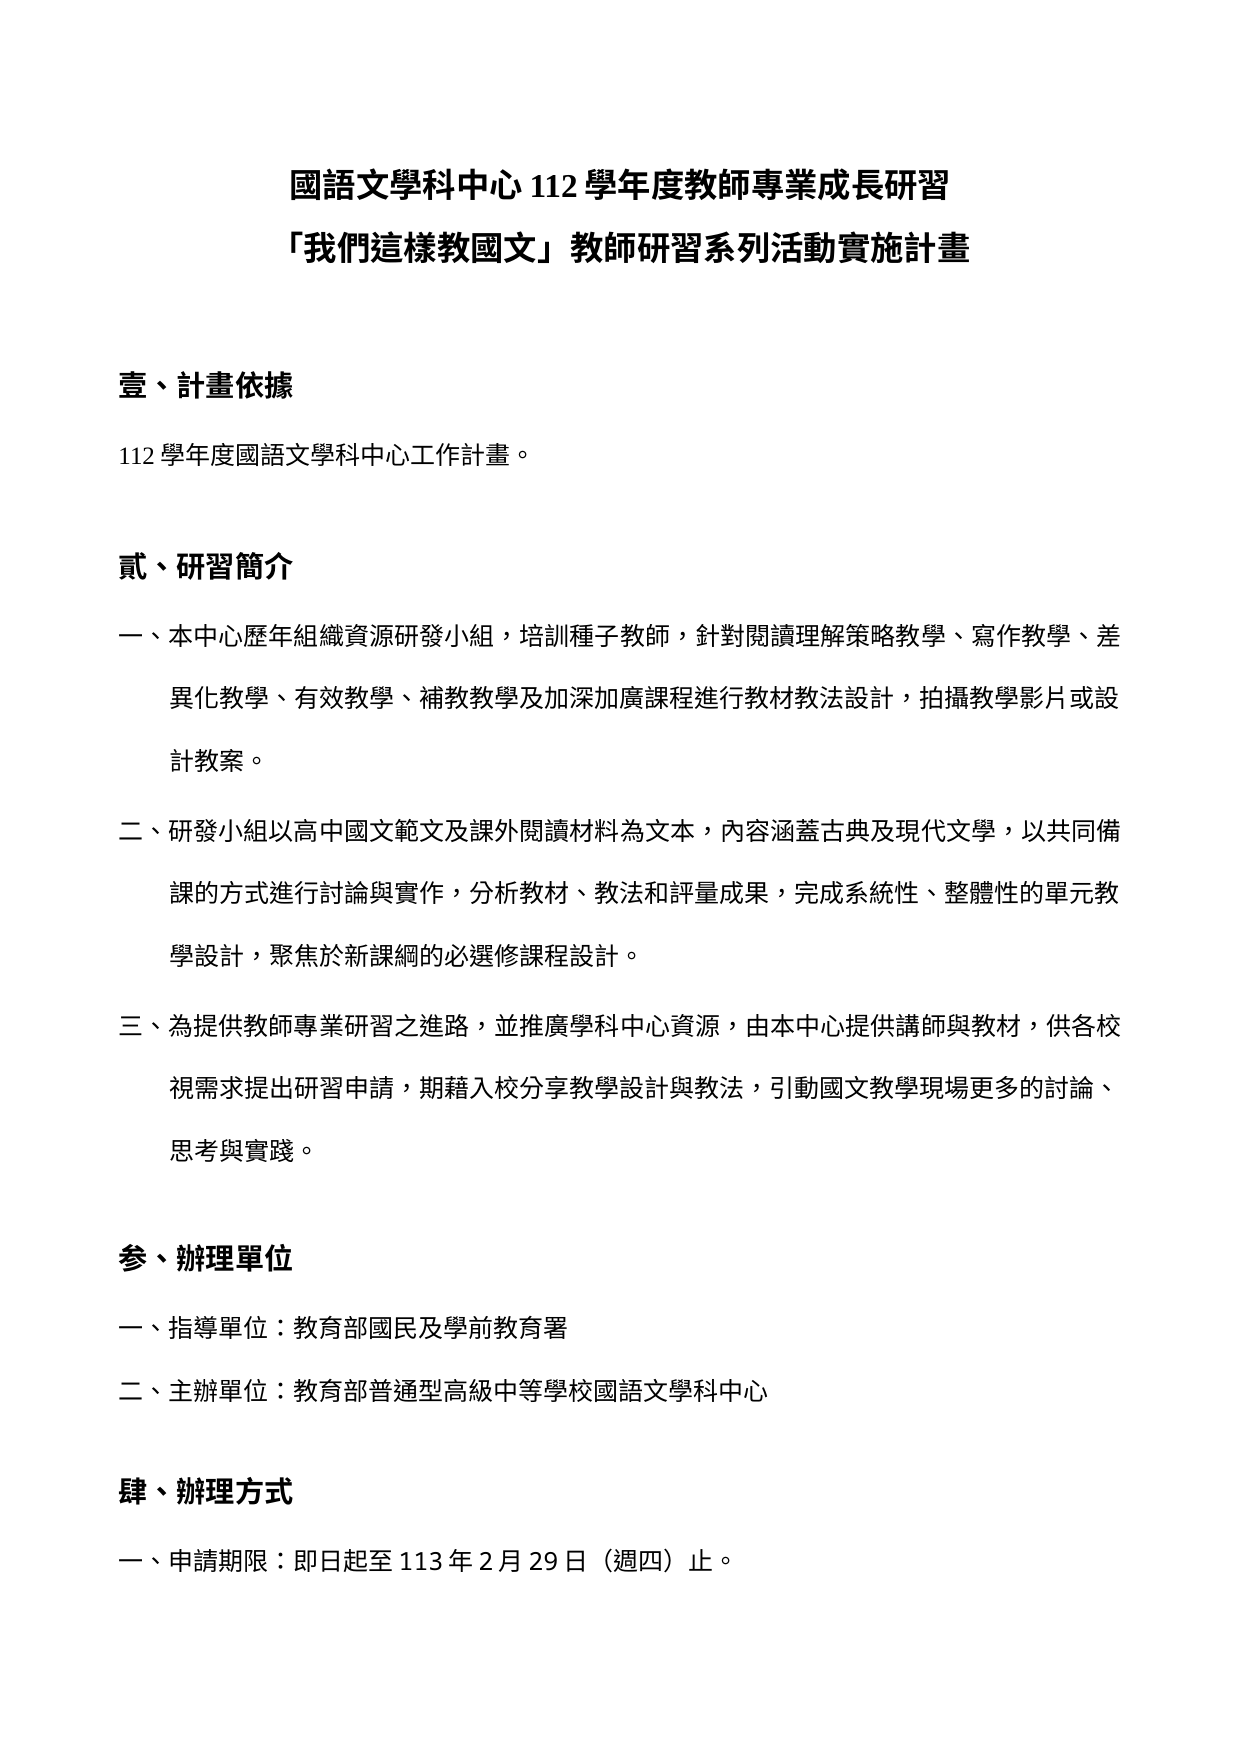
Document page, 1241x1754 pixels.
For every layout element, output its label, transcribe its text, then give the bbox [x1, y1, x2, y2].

text 壹、計畫依據 [118, 342, 1122, 404]
text 一、申請期限：即日起至113年2月29日（週四）止。 [118, 1518, 1122, 1580]
text 國語文學科中心112學年度教師專業成長研習 [118, 142, 1122, 204]
text 二、主辦單位：教育部普通型高級中等學校國語文學科中心 [118, 1348, 1122, 1410]
text 肆、辦理方式 [118, 1448, 1122, 1510]
text 二、研發小組以高中國文範文及課外閱讀材料為文本，內容涵蓋古典及現代文學，以共同備課的方式進行討論與實作，分析教材、教法和評量成果，完成系統性、整體性的單元教學設計，聚焦於新課綱的必選修課程設計。 [118, 788, 1122, 975]
text 三、為提供教師專業研習之進路，並推廣學科中心資源，由本中心提供講師與教材，供各校視需求提出研習申請，期藉入校分享教學設計與教法，引動國文教學現場更多的討論、思考與實踐。 [118, 983, 1122, 1170]
text 参、辦理單位 [118, 1215, 1122, 1278]
text 貳、研習簡介 [118, 523, 1122, 585]
text 112學年度國語文學科中心工作計畫。 [118, 412, 1122, 474]
text 一、指導單位：教育部國民及學前教育署 [118, 1285, 1122, 1348]
text 一、本中心歷年組織資源研發小組，培訓種子教師，針對閱讀理解策略教學、寫作教學、差異化教學、有效教學、補教教學及加深加廣課程進行教材教法設計，拍攝教學影片或設計教案。 [118, 593, 1122, 780]
text 「我們這樣教國文」教師研習系列活動實施計畫 [118, 204, 1122, 267]
